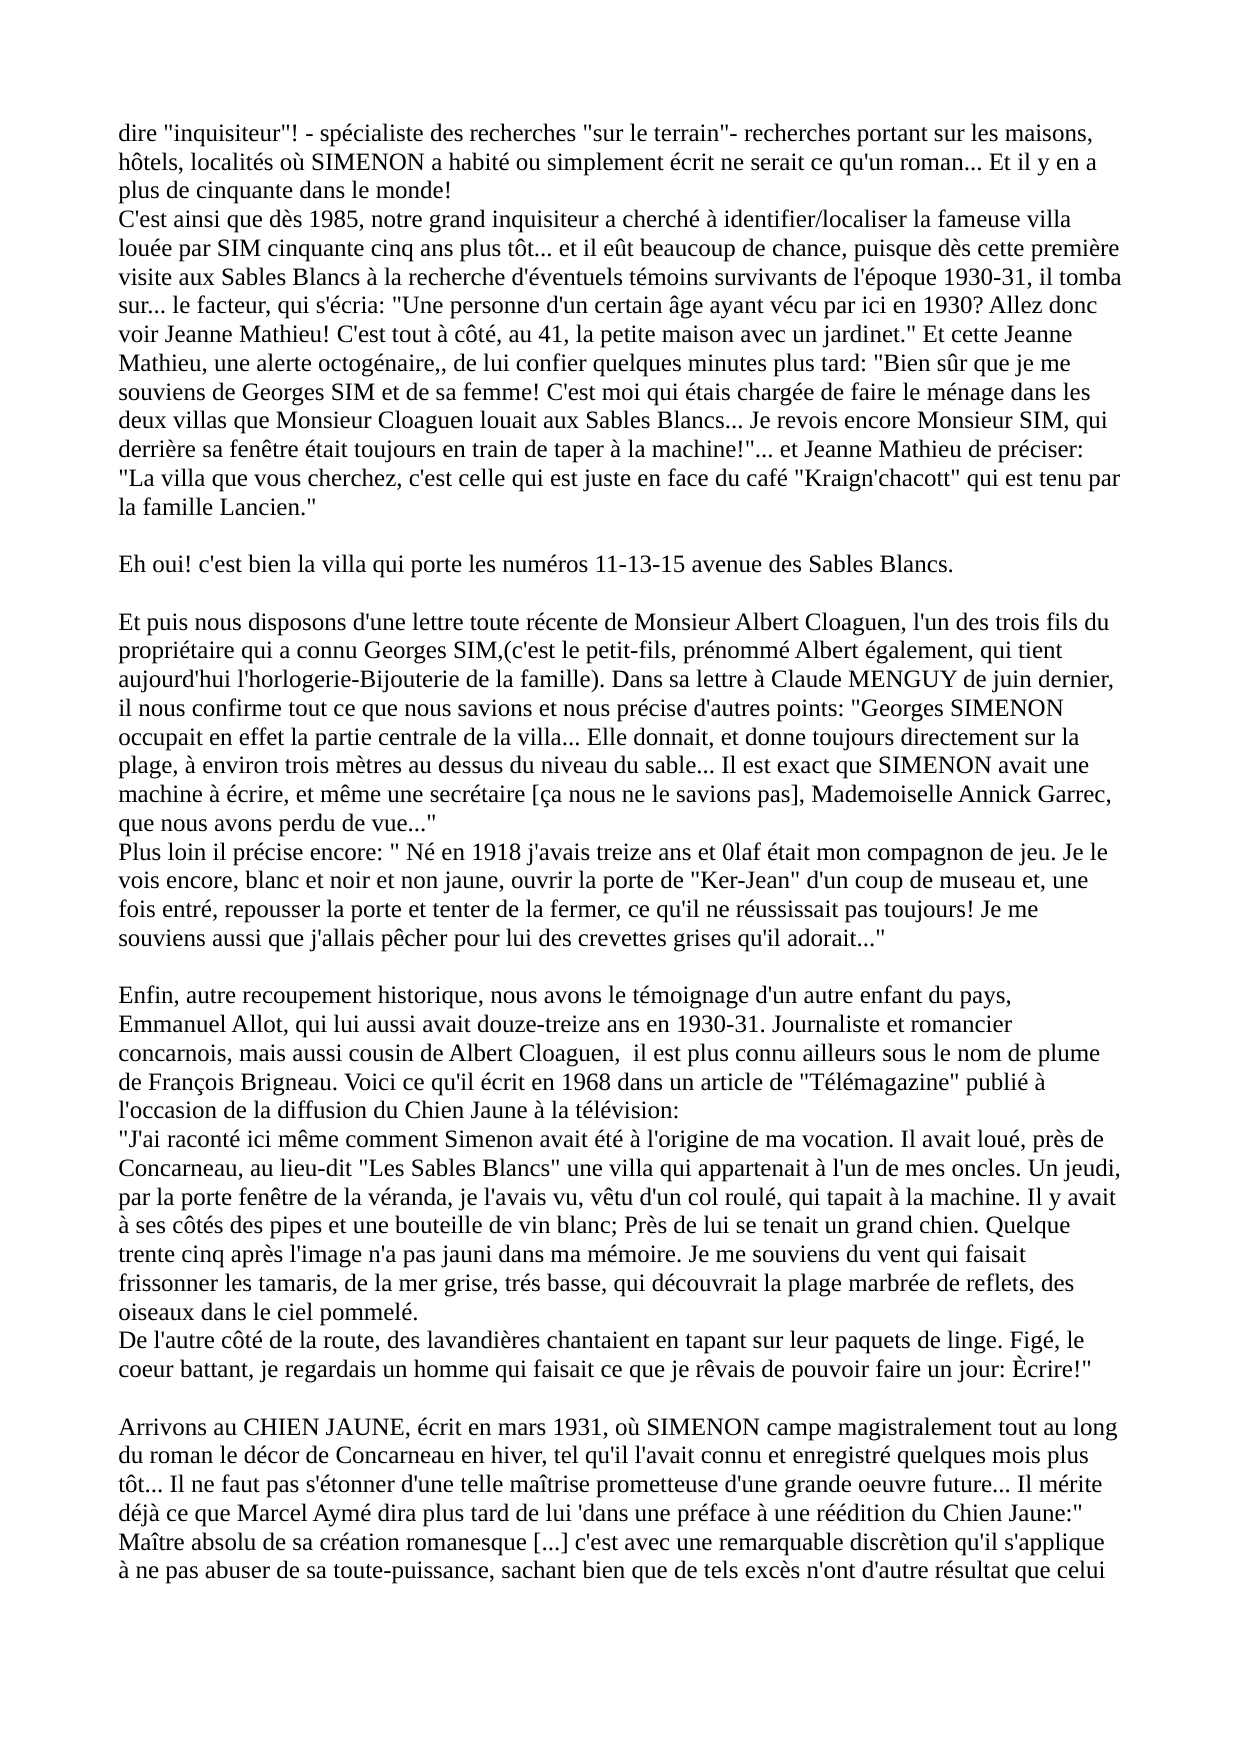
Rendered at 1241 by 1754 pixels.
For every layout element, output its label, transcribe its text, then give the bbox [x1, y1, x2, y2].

text Arrivons au CHIEN JAUNE, écrit en mars 1931, où SIMENON campe magistralement tout au long du roman le décor de Concarneau en hiver, tel qu'il l'avait connu et enregistré quelques mois plus tôt... Il ne faut pas s'étonner d'une telle maîtrise prometteuse d'une grande oeuvre future... Il mérite déjà ce que Marcel Aymé dira plus tard de lui 'dans une préface à une réédition du Chien Jaune:" Maître absolu de sa création romanesque [...] c'est avec une remarquable discrètion qu'il s'applique à ne pas abuser de sa toute-puissance, sachant bien que de tels excès n'ont d'autre résultat que celui [118, 1412, 1122, 1584]
text Plus loin il précise encore: " Né en 1918 j'avais treize ans et 0laf était mon compagnon de jeu. Je le vois encore, blanc et noir et non jaune, ouvrir la porte de "Ker-Jean" d'un coup de museau et, une fois entré, repousser la porte et tenter de la fermer, ce qu'il ne réussissait pas toujours! Je me souviens aussi que j'allais pêcher pour lui des crevettes grises qu'il adorait..." [118, 837, 1122, 952]
text Enfin, autre recoupement historique, nous avons le témoignage d'un autre enfant du pays, Emmanuel Allot, qui lui aussi avait douze-treize ans en 1930-31. Journaliste et romancier concarnois, mais aussi cousin de Albert Cloaguen, il est plus connu ailleurs sous le nom de plume de François Brigneau. Voici ce qu'il écrit en 1968 dans un article de "Télémagazine" publié à l'occasion de la diffusion du Chien Jaune à la télévision: [118, 981, 1122, 1124]
text De l'autre côté de la route, des lavandières chantaient en tapant sur leur paquets de linge. Figé, le coeur battant, je regardais un homme qui faisait ce que je rêvais de pouvoir faire un jour: Ècrire!" [118, 1326, 1122, 1383]
text Eh oui! c'est bien la villa qui porte les numéros 11-13-15 avenue des Sables Blancs. [118, 549, 1122, 578]
text dire "inquisiteur"! - spécialiste des recherches "sur le terrain"- recherches portant sur les maisons, hôtels, localités où SIMENON a habité ou simplement écrit ne serait ce qu'un roman... Et il y en a plus de cinquante dans le monde! [118, 118, 1122, 204]
text Et puis nous disposons d'une lettre toute récente de Monsieur Albert Cloaguen, l'un des trois fils du propriétaire qui a connu Georges SIM,(c'est le petit-fils, prénommé Albert également, qui tient aujourd'hui l'horlogerie-Bijouterie de la famille). Dans sa lettre à Claude MENGUY de juin dernier, il nous confirme tout ce que nous savions et nous précise d'autres points: "Georges SIMENON occupait en effet la partie centrale de la villa... Elle donnait, et donne toujours directement sur la plage, à environ trois mètres au dessus du niveau du sable... Il est exact que SIMENON avait une machine à écrire, et même une secrétaire [ça nous ne le savions pas], Mademoiselle Annick Garrec, que nous avons perdu de vue..." [118, 607, 1122, 837]
text C'est ainsi que dès 1985, notre grand inquisiteur a cherché à identifier/localiser la fameuse villa louée par SIM cinquante cinq ans plus tôt... et il eût beaucoup de chance, puisque dès cette première visite aux Sables Blancs à la recherche d'éventuels témoins survivants de l'époque 1930-31, il tomba sur... le facteur, qui s'écria: "Une personne d'un certain âge ayant vécu par ici en 1930? Allez donc voir Jeanne Mathieu! C'est tout à côté, au 41, la petite maison avec un jardinet." Et cette Jeanne Mathieu, une alerte octogénaire,, de lui confier quelques minutes plus tard: "Bien sûr que je me souviens de Georges SIM et de sa femme! C'est moi qui étais chargée de faire le ménage dans les deux villas que Monsieur Cloaguen louait aux Sables Blancs... Je revois encore Monsieur SIM, qui derrière sa fenêtre était toujours en train de taper à la machine!"... et Jeanne Mathieu de préciser: "La villa que vous cherchez, c'est celle qui est juste en face du café "Kraign'chacott" qui est tenu par la famille Lancien." [118, 204, 1122, 521]
text "J'ai raconté ici même comment Simenon avait été à l'origine de ma vocation. Il avait loué, près de Concarneau, au lieu-dit "Les Sables Blancs" une villa qui appartenait à l'un de mes oncles. Un jeudi, par la porte fenêtre de la véranda, je l'avais vu, vêtu d'un col roulé, qui tapait à la machine. Il y avait à ses côtés des pipes et une bouteille de vin blanc; Près de lui se tenait un grand chien. Quelque trente cinq après l'image n'a pas jauni dans ma mémoire. Je me souviens du vent qui faisait frissonner les tamaris, de la mer grise, trés basse, qui découvrait la plage marbrée de reflets, des oiseaux dans le ciel pommelé. [118, 1124, 1122, 1326]
